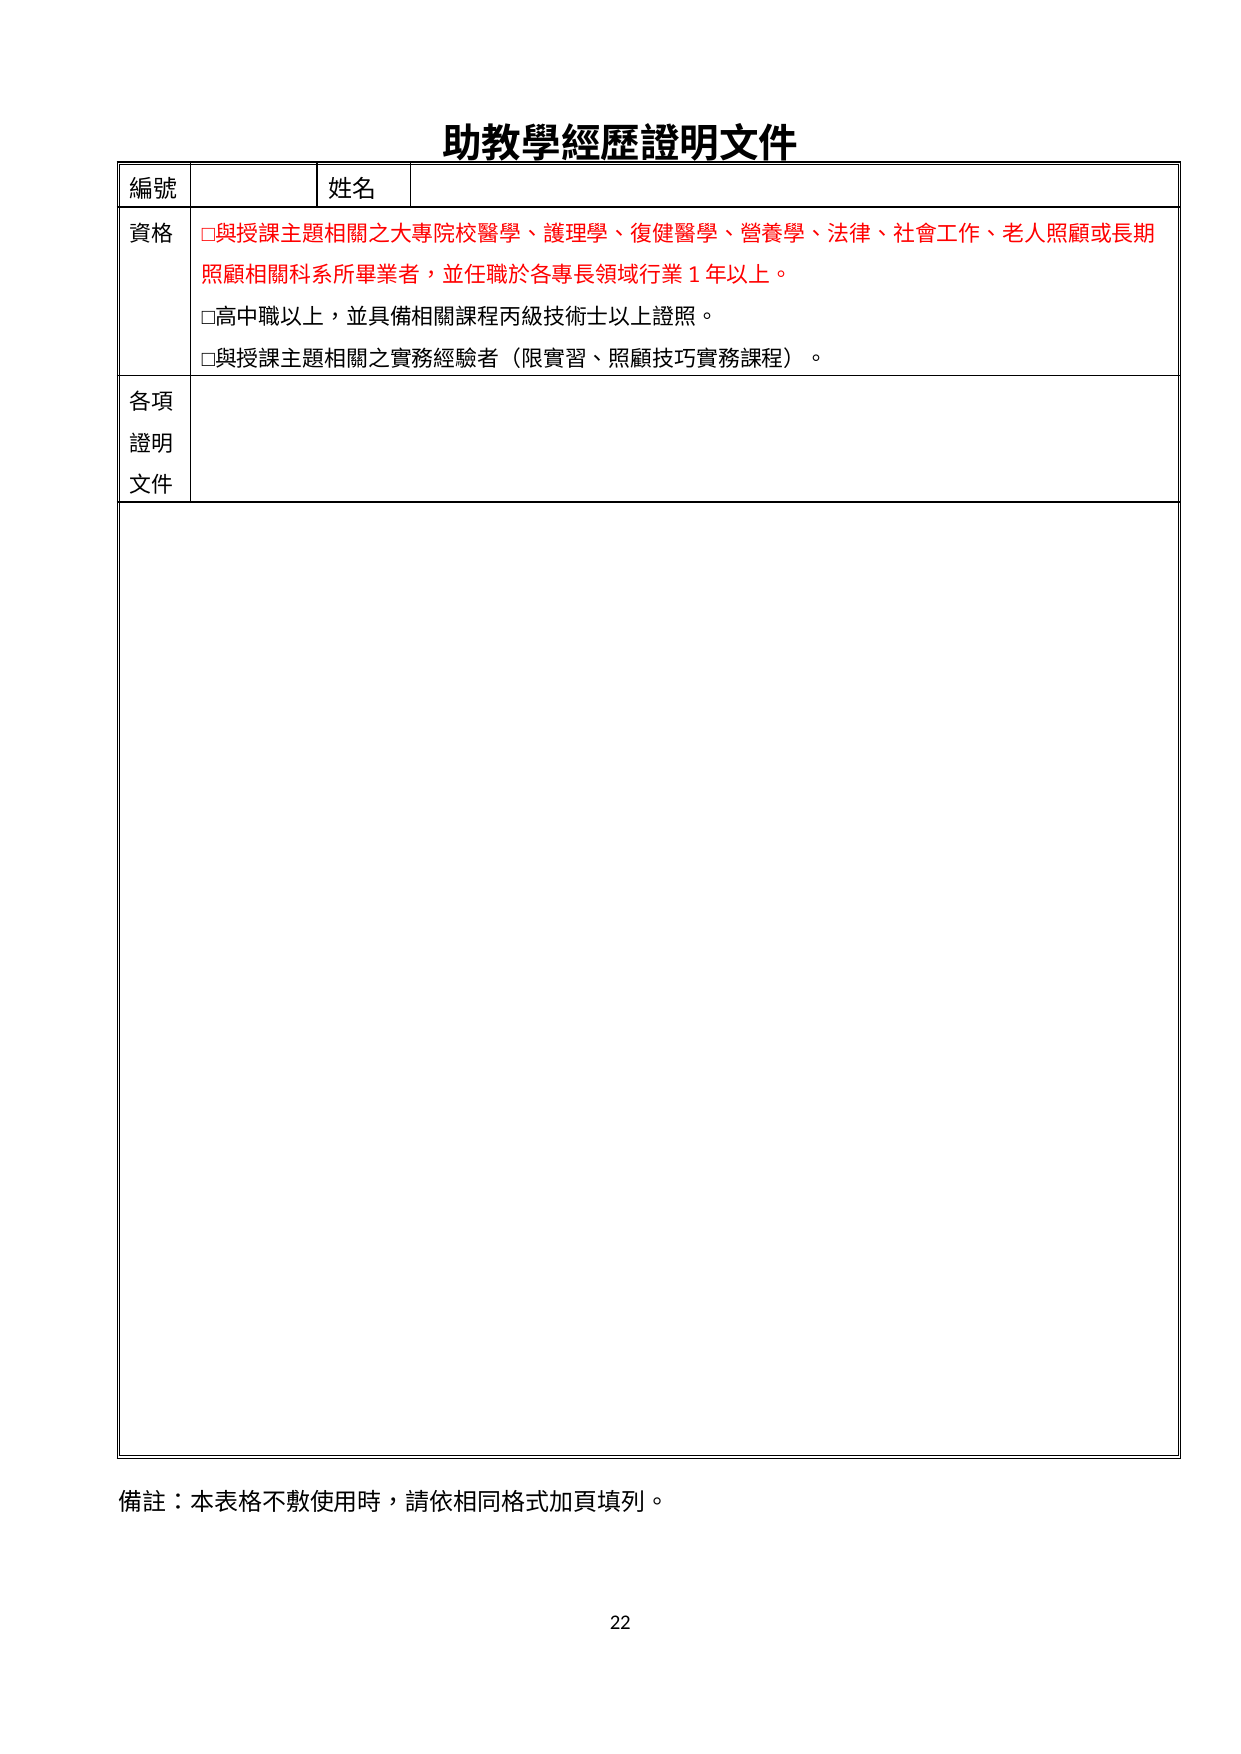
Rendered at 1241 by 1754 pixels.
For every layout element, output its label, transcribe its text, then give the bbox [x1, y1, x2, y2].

table_cell □與授課主題相關之大專院校醫學、護理學、復健醫學、營養學、法律、社會工作、老人照顧或長期照顧相關科系所畢業者，並任職於各專長領域行業1年以上。 □高中職以上，並具備相關課程丙級技術士以上證照。 □與授課主題相關之實務經驗者（限實習、照顧技巧實務課程）。 [191, 208, 1178, 374]
table_cell [120, 503, 1178, 1455]
table_cell [191, 376, 1178, 501]
table_cell 各項證明文件 [120, 376, 190, 501]
table_header 姓名 [318, 165, 410, 206]
text 助教學經歷證明文件 [118, 99, 1122, 161]
table_header [411, 165, 1178, 206]
text 備註：本表格不敷使用時，請依相同格式加頁填列。 [118, 1459, 1122, 1521]
table_header 編號 [120, 165, 190, 206]
table_header [191, 165, 316, 206]
table_cell 資格 [120, 208, 190, 374]
